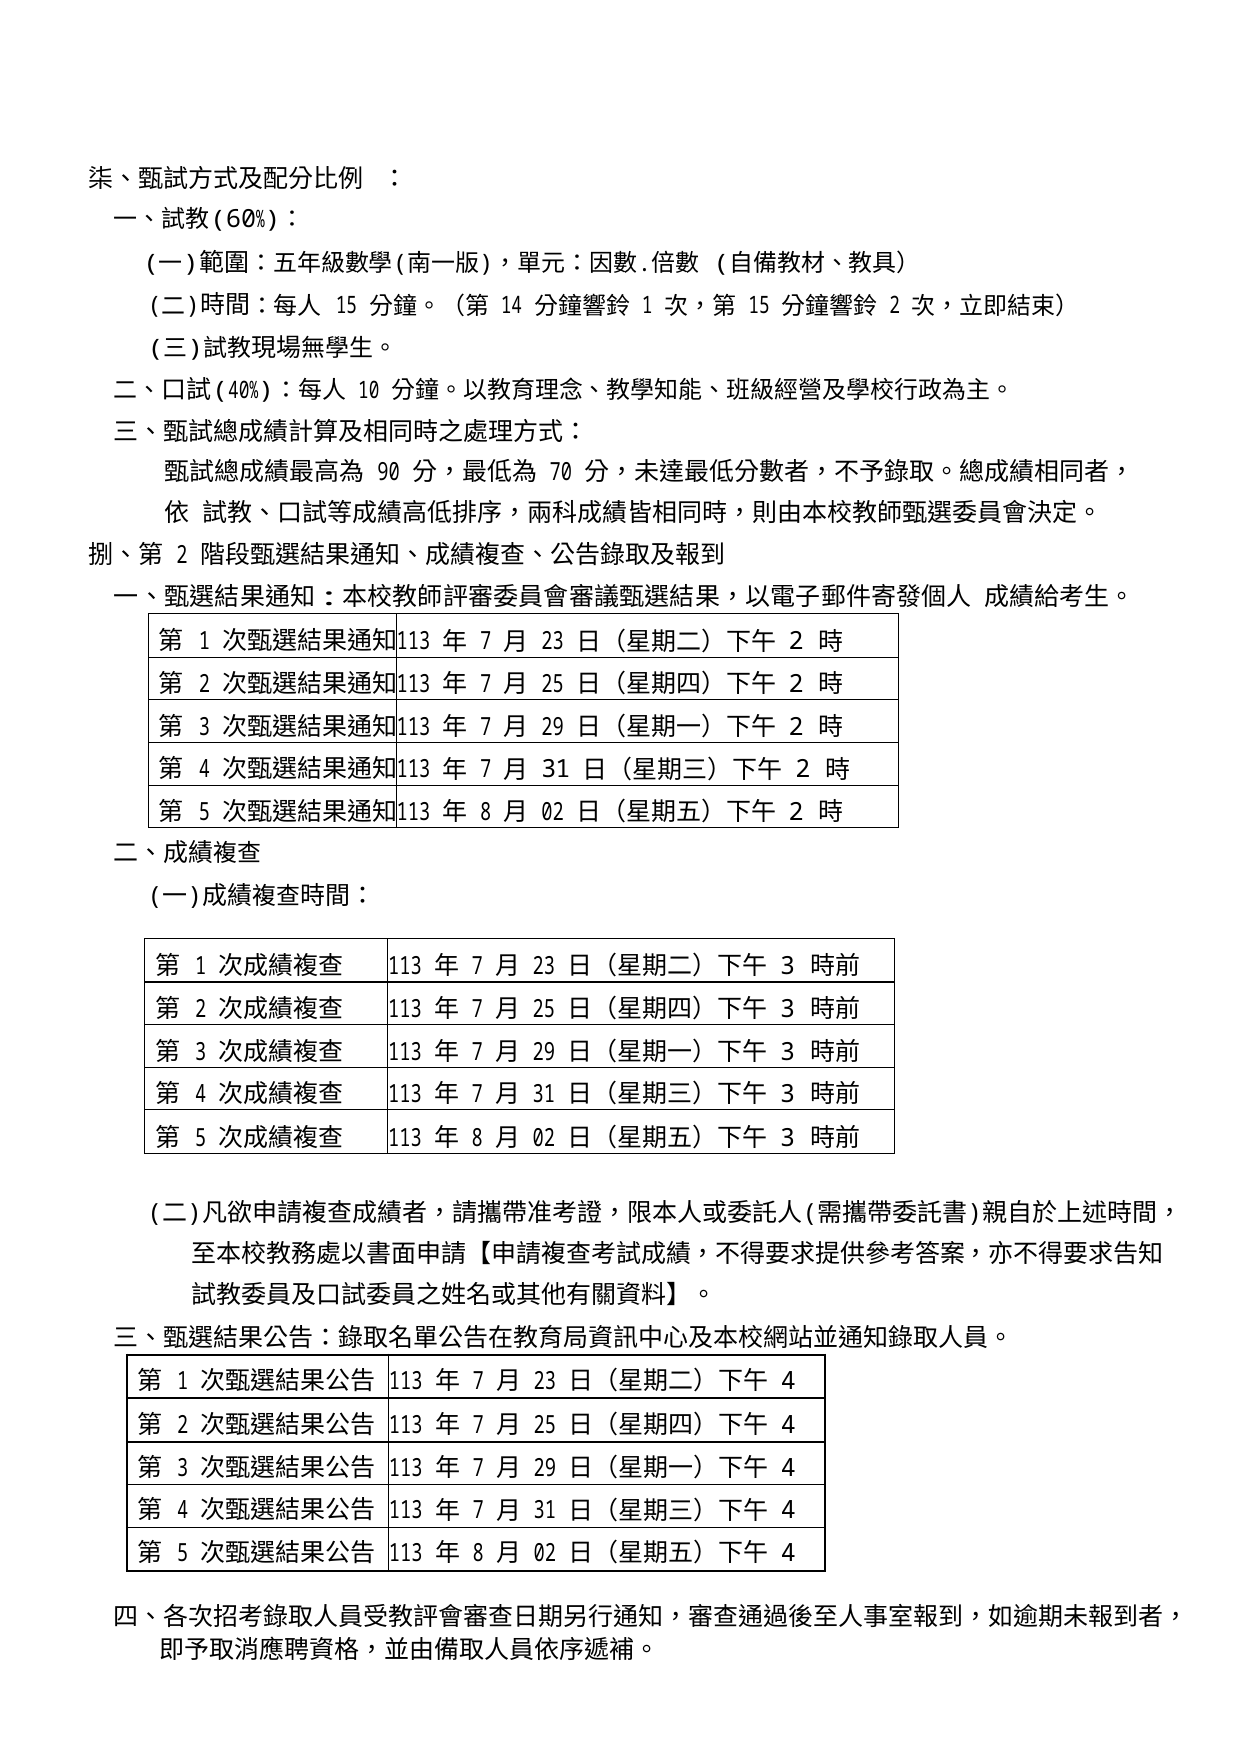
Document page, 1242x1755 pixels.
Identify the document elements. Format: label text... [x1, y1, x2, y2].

table_cell 113 年 8 月 02 日（星期五）下午 2 時 [397, 786, 898, 827]
table_header 113 年 7 月 23 日（星期二）下午 2 時 [397, 614, 898, 657]
table_cell 第 2 次成績複查 [145, 983, 387, 1024]
table_cell 第 4 次甄選結果通知 [149, 743, 396, 784]
table_cell 113 年 8 月 02 日（星期五）下午 3 時前 [388, 1110, 894, 1153]
table_cell 第 2 次甄選結果通知 [149, 658, 396, 699]
text (一)範圍：五年級數學(南一版)，單元：因數.倍數 (自備教材、教具） [88, 238, 950, 280]
text 四、各次招考錄取人員受教評會審查日期另行通知，審查通過後至人事室報到，如逾期未報到者，即予取消應聘資格，並由備取人員依序遞補。 [114, 1598, 1171, 1664]
table_cell 113 年 7 月 25 日（星期四）下午 3 時前 [388, 983, 894, 1024]
table_cell 113 年 7 月 29 日（星期一）下午 4 時 [389, 1443, 824, 1484]
table_cell 113 年 7 月 25 日（星期四）下午 2 時 [397, 658, 898, 699]
text 二、成績複查 [114, 828, 1171, 867]
text 甄試總成績最高為 90 分，最低為 70 分，未達最低分數者，不予錄取。總成績相同者，依 試教、口試等成績高低排序，兩科成績皆相同時，則由本校教師甄選委員會決定。 [164, 447, 1154, 530]
table_cell 第 5 次成績複查 [145, 1110, 387, 1153]
table_cell 第 5 次甄選結果通知 [149, 786, 396, 827]
text (二)時間：每人 15 分鐘。（第 14 分鐘響鈴 1 次，第 15 分鐘響鈴 2 次，立即結束） [147, 280, 1171, 319]
text 至本校教務處以書面申請【申請複查考試成績，不得要求提供參考答案，亦不得要求告知試教委員及口試委員之姓名或其他有關資料】。 [192, 1229, 1169, 1312]
table_header 第 1 次成績複查 [145, 939, 387, 981]
table_cell 113 年 7 月 29 日（星期一）下午 3 時前 [388, 1025, 894, 1067]
table_cell 第 3 次甄選結果通知 [149, 700, 396, 742]
table_cell 113 年 7 月 31 日（星期三）下午 2 時 [397, 743, 898, 784]
text (三)試教現場無學生。 [147, 319, 1171, 361]
text 柒、甄試方式及配分比例 ： [89, 149, 1171, 191]
table_cell 第 4 次甄選結果公告 [128, 1485, 388, 1527]
table_cell 113 年 7 月 31 日（星期三）下午 4 時 [389, 1485, 824, 1527]
text 捌、第 2 階段甄選結果通知、成績複查、公告錄取及報到 [89, 530, 1171, 569]
text 三、甄選結果公告：錄取名單公告在教育局資訊中心及本校網站並通知錄取人員。 [114, 1312, 1171, 1349]
table_cell 第 4 次成績複查 [145, 1068, 387, 1109]
text 一、試教(60%)： [114, 194, 678, 236]
table_cell 第 3 次甄選結果公告 [128, 1443, 388, 1484]
table_header 113 年 7 月 23 日（星期二）下午 3 時前 [388, 939, 894, 981]
table_header 第 1 次甄選結果通知 [149, 614, 396, 657]
table_cell 113 年 7 月 25 日（星期四）下午 4 時 [389, 1399, 824, 1441]
table_cell 第 3 次成績複查 [145, 1025, 387, 1067]
text 一、甄選結果通知:本校教師評審委員會審議甄選結果，以電子郵件寄發個人 成績給考生。 [114, 572, 1166, 613]
table_cell 113 年 8 月 02 日（星期五）下午 4 時 [389, 1528, 824, 1570]
table_header 113 年 7 月 23 日（星期二）下午 4 時 [389, 1356, 824, 1397]
text 二、口試(40%)：每人 10 分鐘。以教育理念、教學知能、班級經營及學校行政為主。 [114, 361, 1171, 402]
table_cell 第 2 次甄選結果公告 [128, 1399, 388, 1441]
text 三、甄試總成績計算及相同時之處理方式： [114, 402, 1171, 444]
table_header 第 1 次甄選結果公告 [128, 1356, 388, 1397]
table_cell 113 年 7 月 31 日（星期三）下午 3 時前 [388, 1068, 894, 1109]
table_cell 113 年 7 月 29 日（星期一）下午 2 時 [397, 700, 898, 742]
text (二)凡欲申請複查成績者，請攜帶准考證，限本人或委託人(需攜帶委託書)親自於上述時間， [147, 1190, 1169, 1226]
text (一)成績複查時間： [147, 867, 1171, 908]
table_cell 第 5 次甄選結果公告 [128, 1528, 388, 1570]
